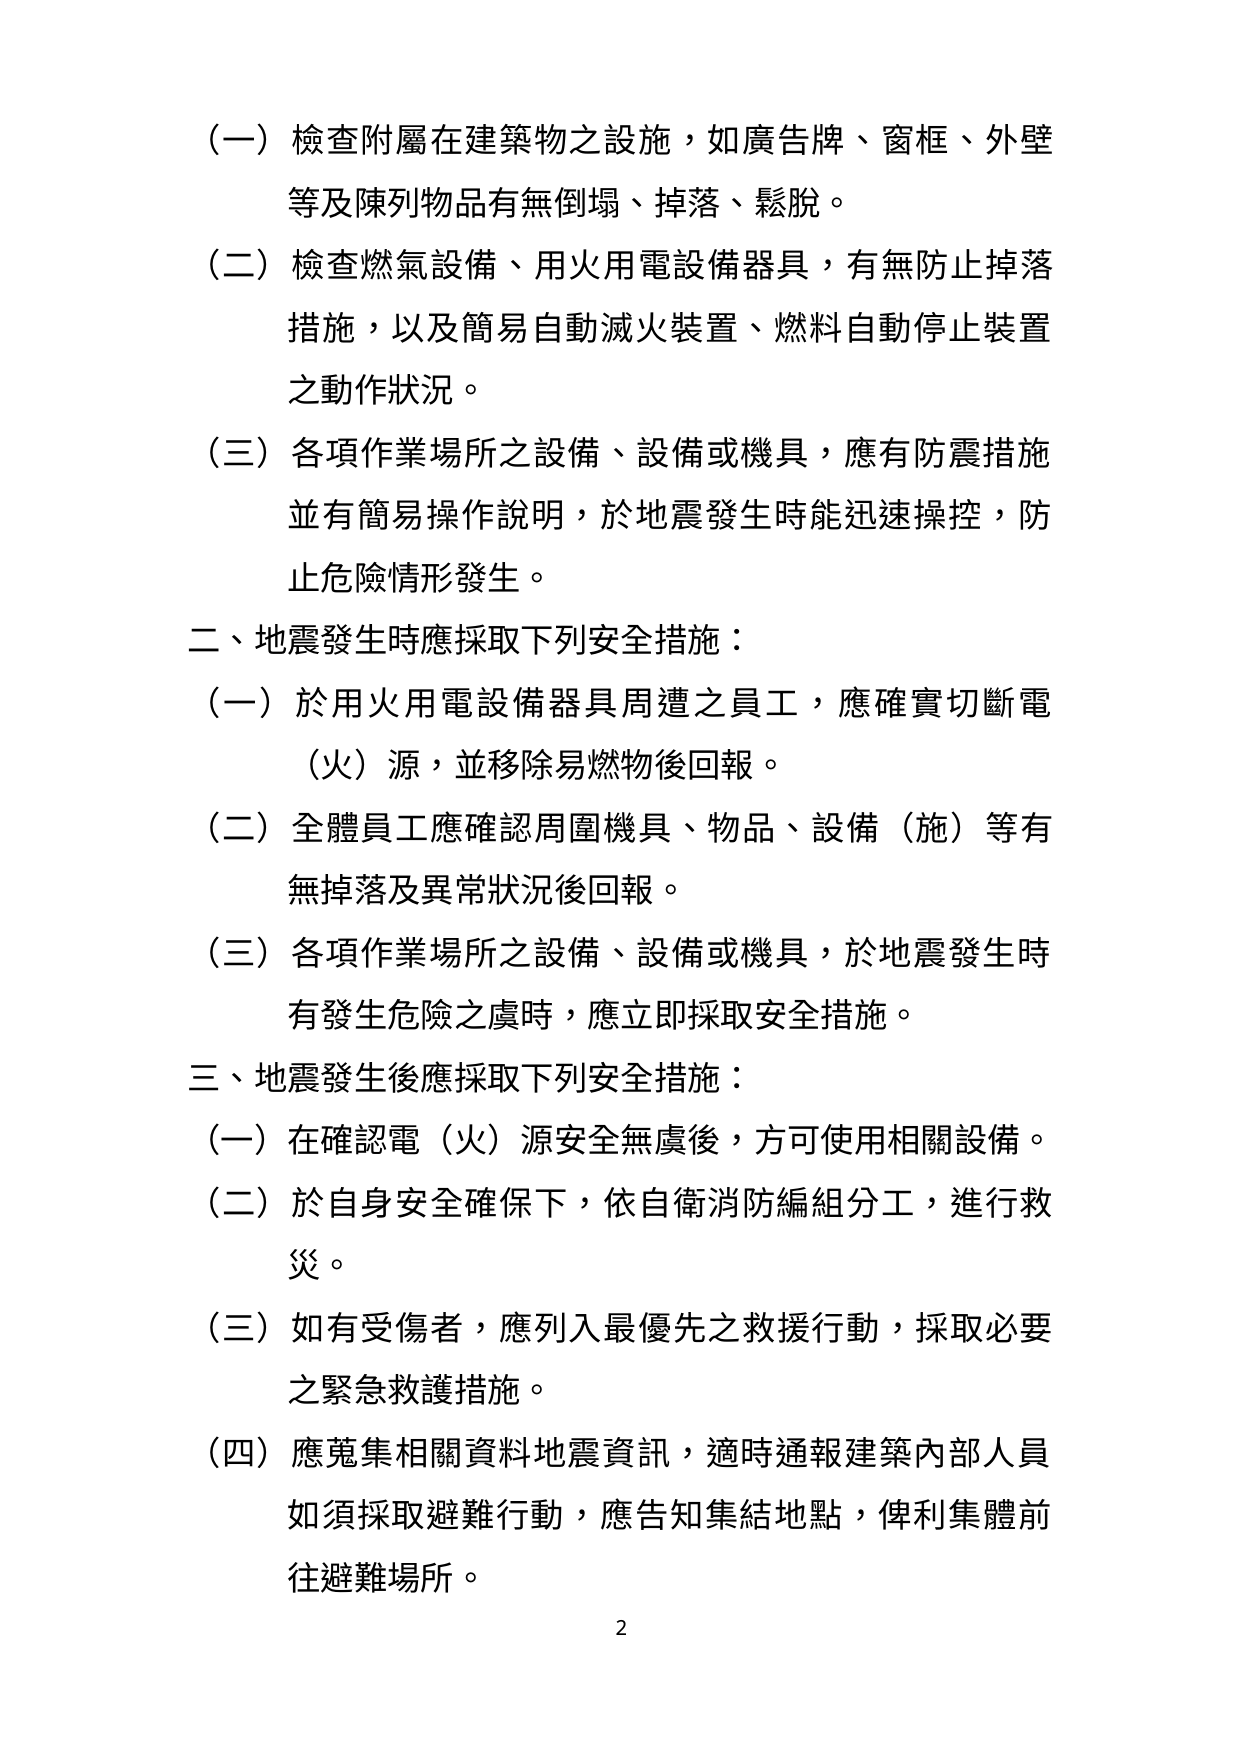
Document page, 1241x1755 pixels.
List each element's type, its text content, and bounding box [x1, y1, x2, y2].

text （三）各項作業場所之設備、設備或機具，於地震發生時，有發生危險之虞時，應立即採取安全措施。 [187, 909, 1053, 1034]
text （二）全體員工應確認周圍機具、物品、設備（施）等有無掉落及異常狀況後回報。 [187, 784, 1053, 909]
text （四）應蒐集相關資料地震資訊，適時通報建築內部人員，如須採取避難行動，應告知集結地點，俾利集體前往避難場所。 [187, 1409, 1053, 1596]
text （一）於用火用電設備器具周遭之員工，應確實切斷電（火）源，並移除易燃物後回報。 [187, 659, 1053, 784]
text （二）檢查燃氣設備、用火用電設備器具，有無防止掉落措施，以及簡易自動滅火裝置、燃料自動停止裝置之動作狀況。 [187, 221, 1053, 409]
text （一）在確認電（火）源安全無虞後，方可使用相關設備。 [187, 1096, 1053, 1159]
text 二、地震發生時應採取下列安全措施： [187, 596, 1053, 659]
text （三）各項作業場所之設備、設備或機具，應有防震措施，並有簡易操作說明，於地震發生時能迅速操控，防止危險情形發生。 [187, 409, 1053, 596]
text 三、地震發生後應採取下列安全措施： [187, 1034, 1053, 1096]
text （一）檢查附屬在建築物之設施，如廣告牌、窗框、外壁等及陳列物品有無倒塌、掉落、鬆脫。 [187, 96, 1053, 221]
text （三）如有受傷者，應列入最優先之救援行動，採取必要之緊急救護措施。 [187, 1284, 1053, 1409]
text （二）於自身安全確保下，依自衛消防編組分工，進行救災。 [187, 1159, 1053, 1284]
